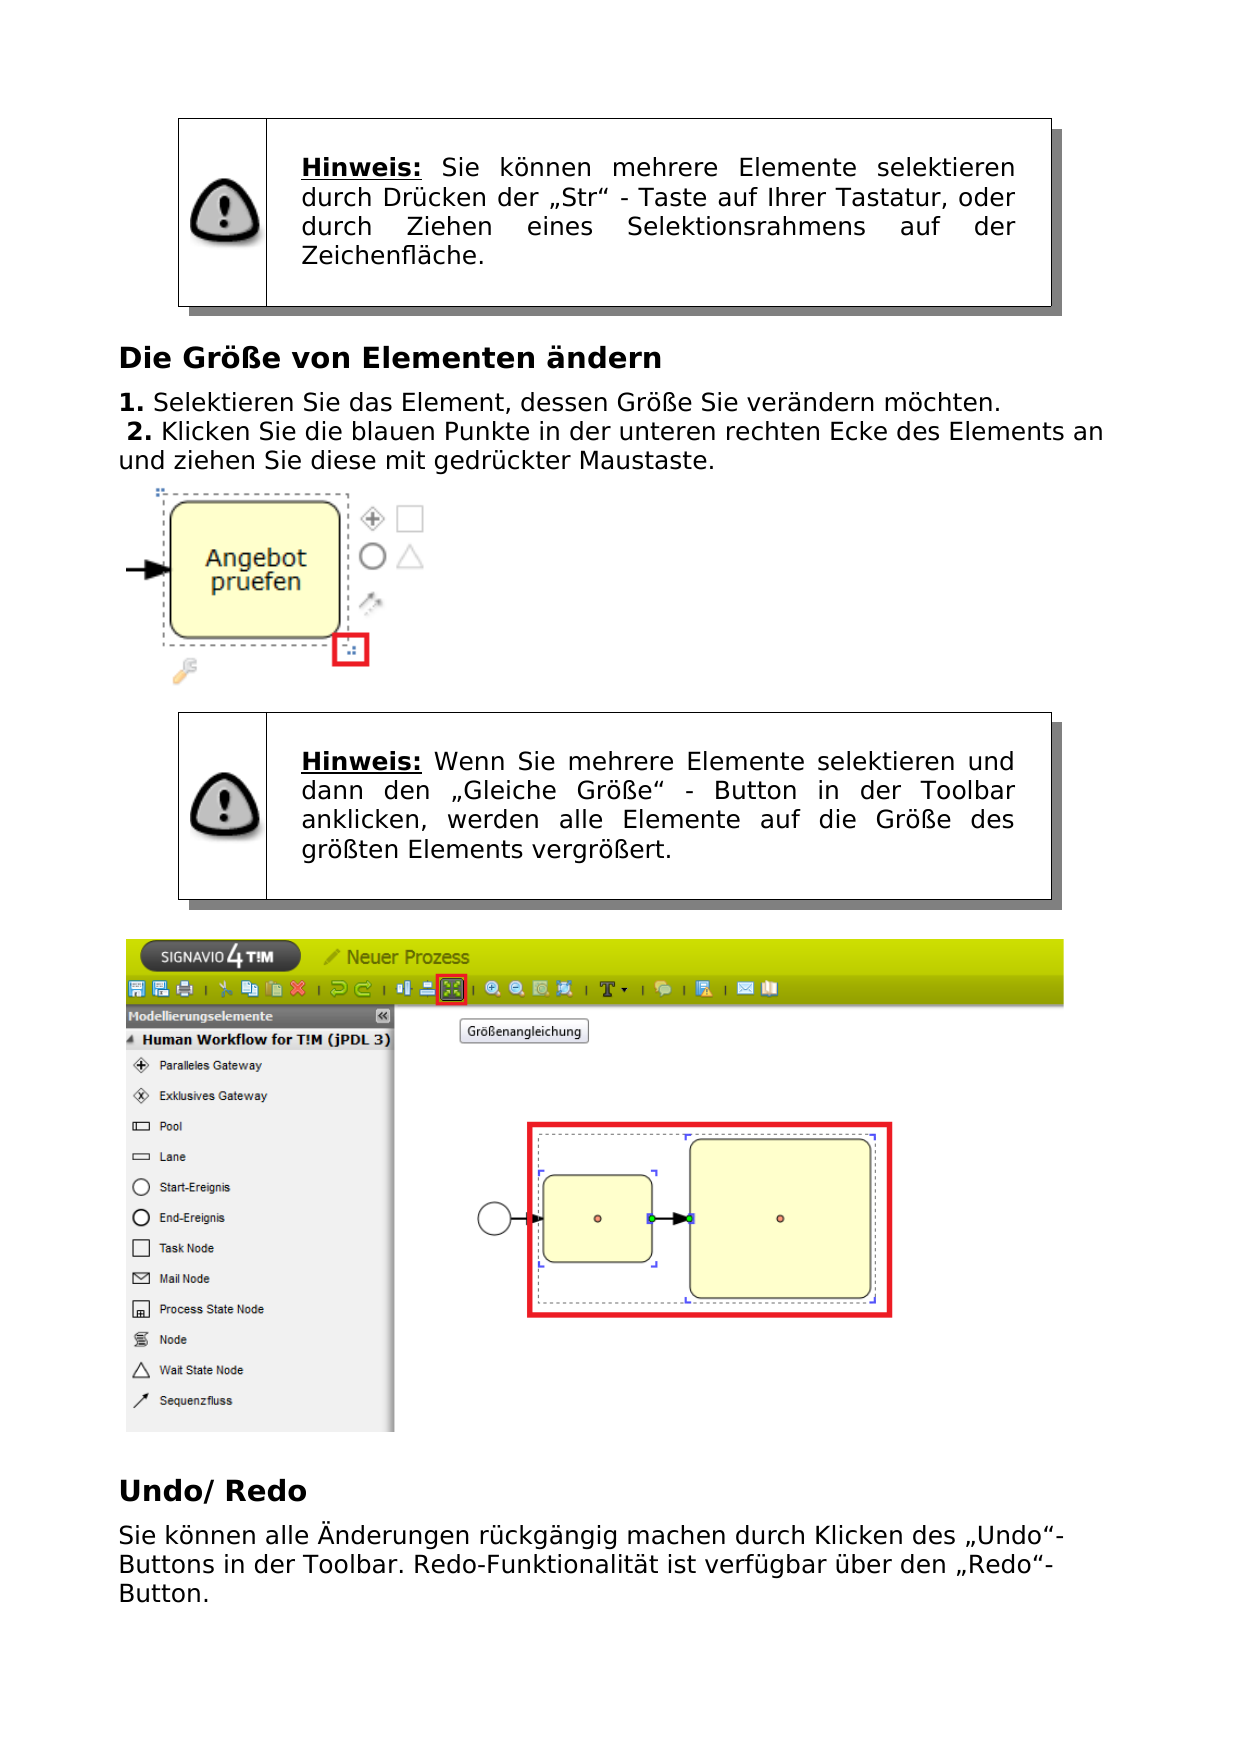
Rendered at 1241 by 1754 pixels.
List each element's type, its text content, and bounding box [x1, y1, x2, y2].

subtitle Die Größe von Elementen ändern [118, 341, 1122, 375]
picture [126, 939, 1064, 1432]
picture [126, 475, 439, 694]
text Sie können alle Änderungen rückgängig machen durch Klicken des „Undo“-Buttons in der Toolbar. Redo-Funktionalität ist verfügbar über den „Redo“-Button. [118, 1521, 1122, 1609]
picture [190, 768, 266, 844]
table_header [179, 713, 266, 899]
subtitle Undo/ Redo [118, 1475, 1122, 1509]
table_header Hinweis: Wenn Sie mehrere Elemente selektieren und dann den „Gleiche Größe“ - Button in der Toolbar anklicken, werden alle Elemente auf die Größe des größten Elements vergrößert. [267, 713, 1051, 899]
table_header Hinweis: Sie können mehrere Elemente selektieren durch Drücken der „Str“ - Taste auf Ihrer Tastatur, oder durch Ziehen eines Selektionsrahmens auf der Zeichenfläche. [267, 119, 1051, 306]
text 1. Selektieren Sie das Element, dessen Größe Sie verändern möchten. 2. Klicken Sie die blauen Punkte in der unteren rechten Ecke des Elements an und ziehen Sie diese mit gedrückter Maustaste. [118, 388, 1122, 699]
picture [190, 174, 266, 250]
table_header [179, 119, 266, 306]
